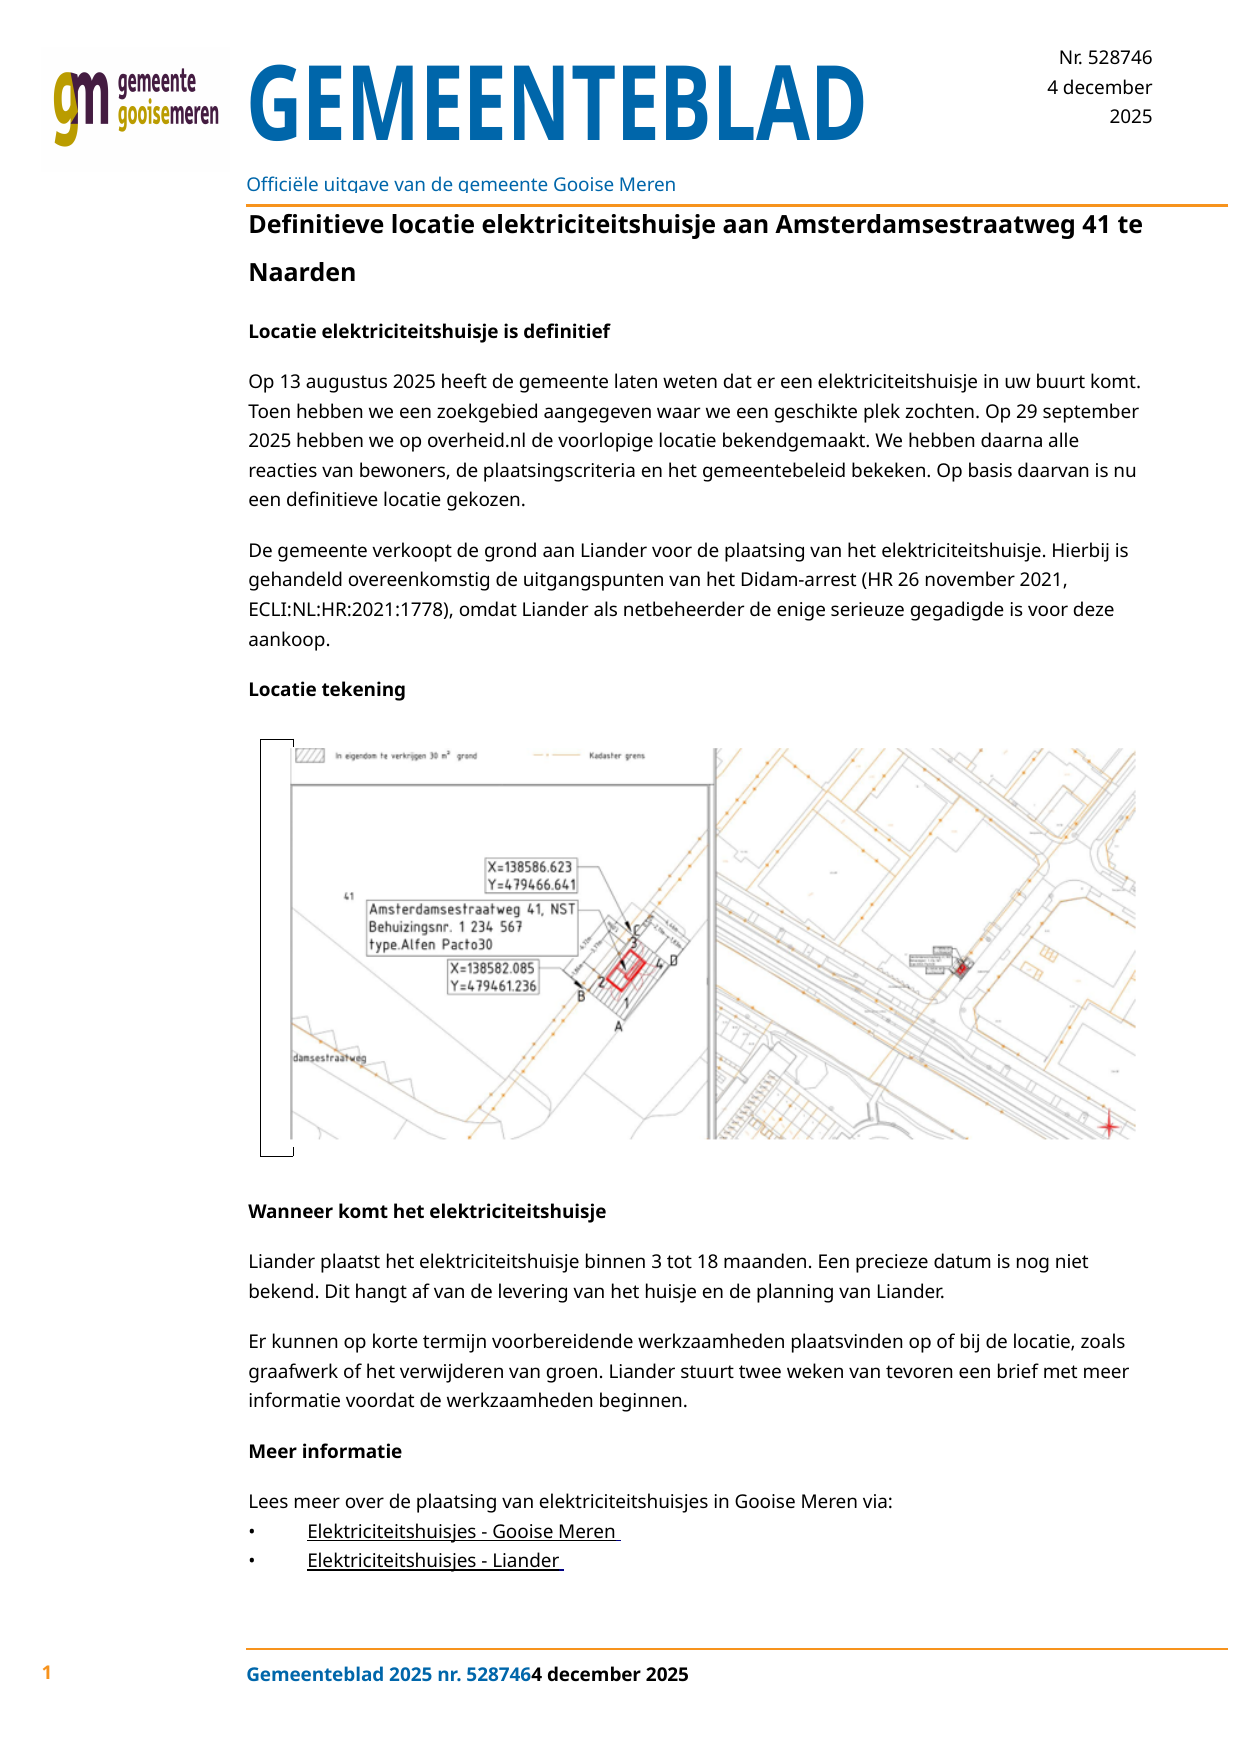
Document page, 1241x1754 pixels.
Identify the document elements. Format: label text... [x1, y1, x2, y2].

text Op 13 augustus 2025 heeft de gemeente laten weten dat er een elektriciteitshuisje in uw buurt komt. Toen hebben we een zoekgebied aangegeven waar we een geschikte plek zochten. Op 29 september 2025 hebben we op overheid.nl de voorlopige locatie bekendgemaakt. We hebben daarna alle reacties van bewoners, de plaatsingscriteria en het gemeentebeleid bekeken. Op basis daarvan is nu een definitieve locatie gekozen. [248, 368, 1152, 512]
text Er kunnen op korte termijn voorbereidende werkzaamheden plaatsvinden op of bij de locatie, zoals graafwerk of het verwijderen van groen. Liander stuurt twee weken van tevoren een brief met meer informatie voordat de werkzaamheden beginnen. [248, 1328, 1152, 1413]
list Elektriciteitshuisjes - Liander [248, 1548, 1152, 1573]
picture [268, 747, 1173, 1147]
text Locatie elektriciteitshuisje is definitief [248, 318, 1152, 344]
text Liander plaatst het elektriciteitshuisje binnen 3 tot 18 maanden. Een precieze datum is nog niet bekend. Dit hangt af van de levering van het huisje en de planning van Liander. [248, 1248, 1152, 1304]
text De gemeente verkoopt de grond aan Liander voor de plaatsing van het elektriciteitshuisje. Hierbij is gehandeld overeenkomstig de uitgangspunten van het Didam-arrest (HR 26 november 2021, ECLI:NL:HR:2021:1778), omdat Liander als netbeheerder de enige serieuze gegadigde is voor deze aankoop. [248, 537, 1152, 652]
text Lees meer over de plaatsing van elektriciteitshuisjes in Gooise Meren via: [248, 1488, 1152, 1514]
text Wanneer komt het elektriciteitshuisje [248, 1198, 1152, 1224]
text Locatie tekening [248, 676, 1152, 702]
text Definitieve locatie elektriciteitshuisje aan Amsterdamsestraatweg 41 te Naarden [248, 207, 1152, 288]
picture [41, 47, 231, 172]
list Elektriciteitshuisjes - Gooise Meren [248, 1518, 1152, 1544]
text Meer informatie [248, 1438, 1152, 1464]
